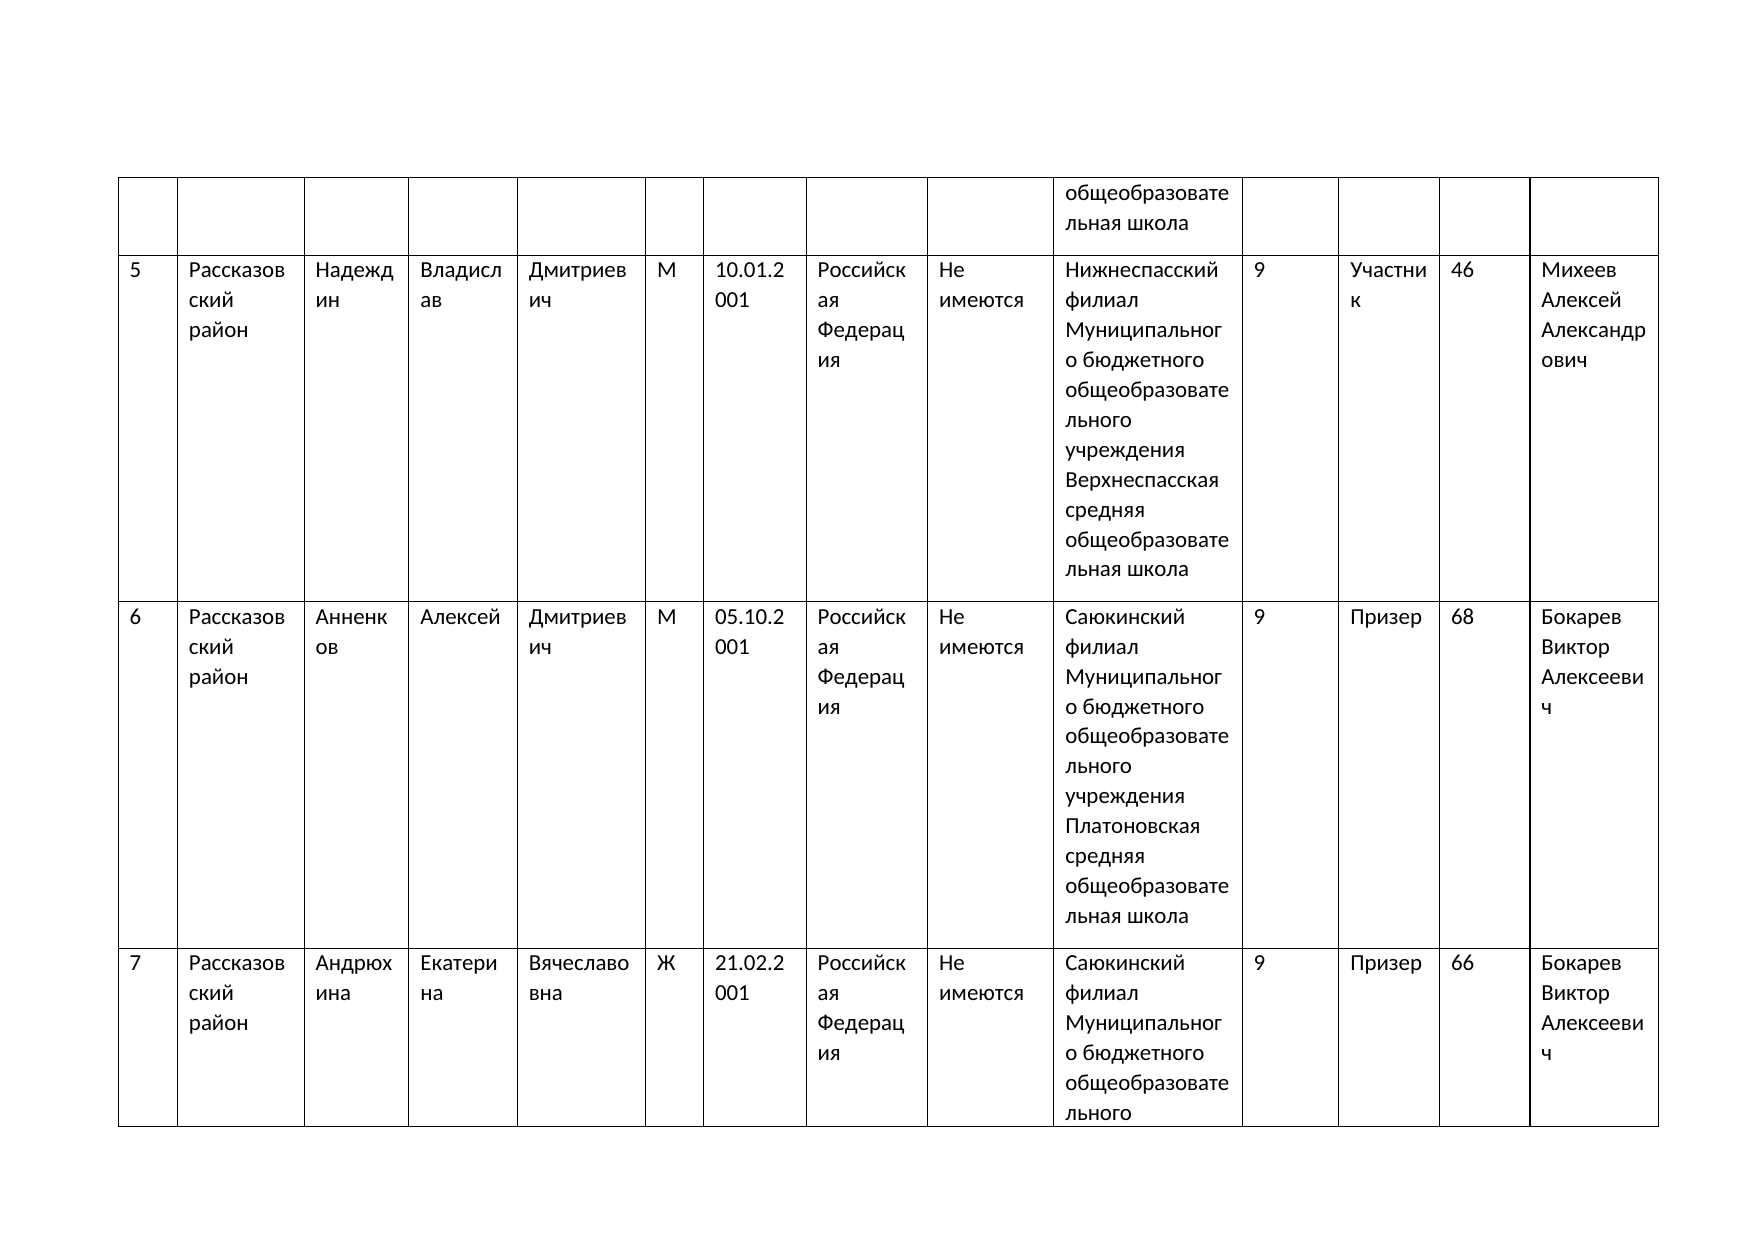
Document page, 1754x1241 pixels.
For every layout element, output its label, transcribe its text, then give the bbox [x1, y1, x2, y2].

table_cell 68 [1440, 602, 1529, 947]
table_cell [928, 178, 1053, 254]
table_cell [409, 178, 517, 254]
table_cell Андрюхина [305, 949, 408, 1126]
table_cell М [646, 256, 703, 601]
table_cell Бокарев Виктор Алексеевич [1531, 949, 1658, 1126]
table_cell Нижнеспасский филиал Муниципального бюджетного общеобразовательного учреждения Верхнеспасская средняя общеобразовательная школа [1054, 256, 1242, 601]
table_cell 5 [119, 256, 177, 601]
table_cell Российская Федерация [807, 949, 927, 1126]
table_cell Екатерина [409, 949, 517, 1126]
table_cell Не имеются [928, 602, 1053, 947]
table_cell 46 [1440, 256, 1529, 601]
table_cell М [646, 602, 703, 947]
table_cell [704, 178, 806, 254]
table_cell 05.10.2001 [704, 602, 806, 947]
table_cell [1531, 178, 1658, 254]
table_cell Рассказовский район [178, 602, 304, 947]
table_cell Не имеются [928, 949, 1053, 1126]
table_cell 9 [1243, 256, 1338, 601]
table_cell Рассказовский район [178, 949, 304, 1126]
table_cell Рассказовский район [178, 256, 304, 601]
table_cell Российская Федерация [807, 256, 927, 601]
table_cell 7 [119, 949, 177, 1126]
table_cell Дмитриевич [518, 602, 645, 947]
table_cell [178, 178, 304, 254]
table_cell [807, 178, 927, 254]
table_cell Саюкинский филиал Муниципального бюджетного общеобразовательного учреждения Платоновская средняя общеобразовательная школа [1054, 602, 1242, 947]
table_cell Саюкинский филиал Муниципального бюджетного общеобразовательного [1054, 949, 1242, 1126]
table_cell [305, 178, 408, 254]
table_cell Российская Федерация [807, 602, 927, 947]
table_cell 66 [1440, 949, 1529, 1126]
table_cell Вячеславовна [518, 949, 645, 1126]
table_cell 9 [1243, 602, 1338, 947]
table_cell 21.02.2001 [704, 949, 806, 1126]
table_cell 10.01.2001 [704, 256, 806, 601]
table_cell [119, 178, 177, 254]
table_cell Призер [1339, 949, 1439, 1126]
table_cell [1243, 178, 1338, 254]
table_cell Дмитриевич [518, 256, 645, 601]
table_cell [646, 178, 703, 254]
table_cell 6 [119, 602, 177, 947]
table_cell 9 [1243, 949, 1338, 1126]
table_cell Не имеются [928, 256, 1053, 601]
table_cell Алексей [409, 602, 517, 947]
table_cell [1440, 178, 1529, 254]
table_cell Участник [1339, 256, 1439, 601]
table_cell общеобразовательная школа [1054, 178, 1242, 254]
table_cell [518, 178, 645, 254]
table_cell Владислав [409, 256, 517, 601]
table_cell Призер [1339, 602, 1439, 947]
table_cell Ж [646, 949, 703, 1126]
table_cell Анненков [305, 602, 408, 947]
table_cell [1339, 178, 1439, 254]
table_cell Бокарев Виктор Алексеевич [1531, 602, 1658, 947]
table_cell Надеждин [305, 256, 408, 601]
table_cell Михеев Алексей Александрович [1531, 256, 1658, 601]
